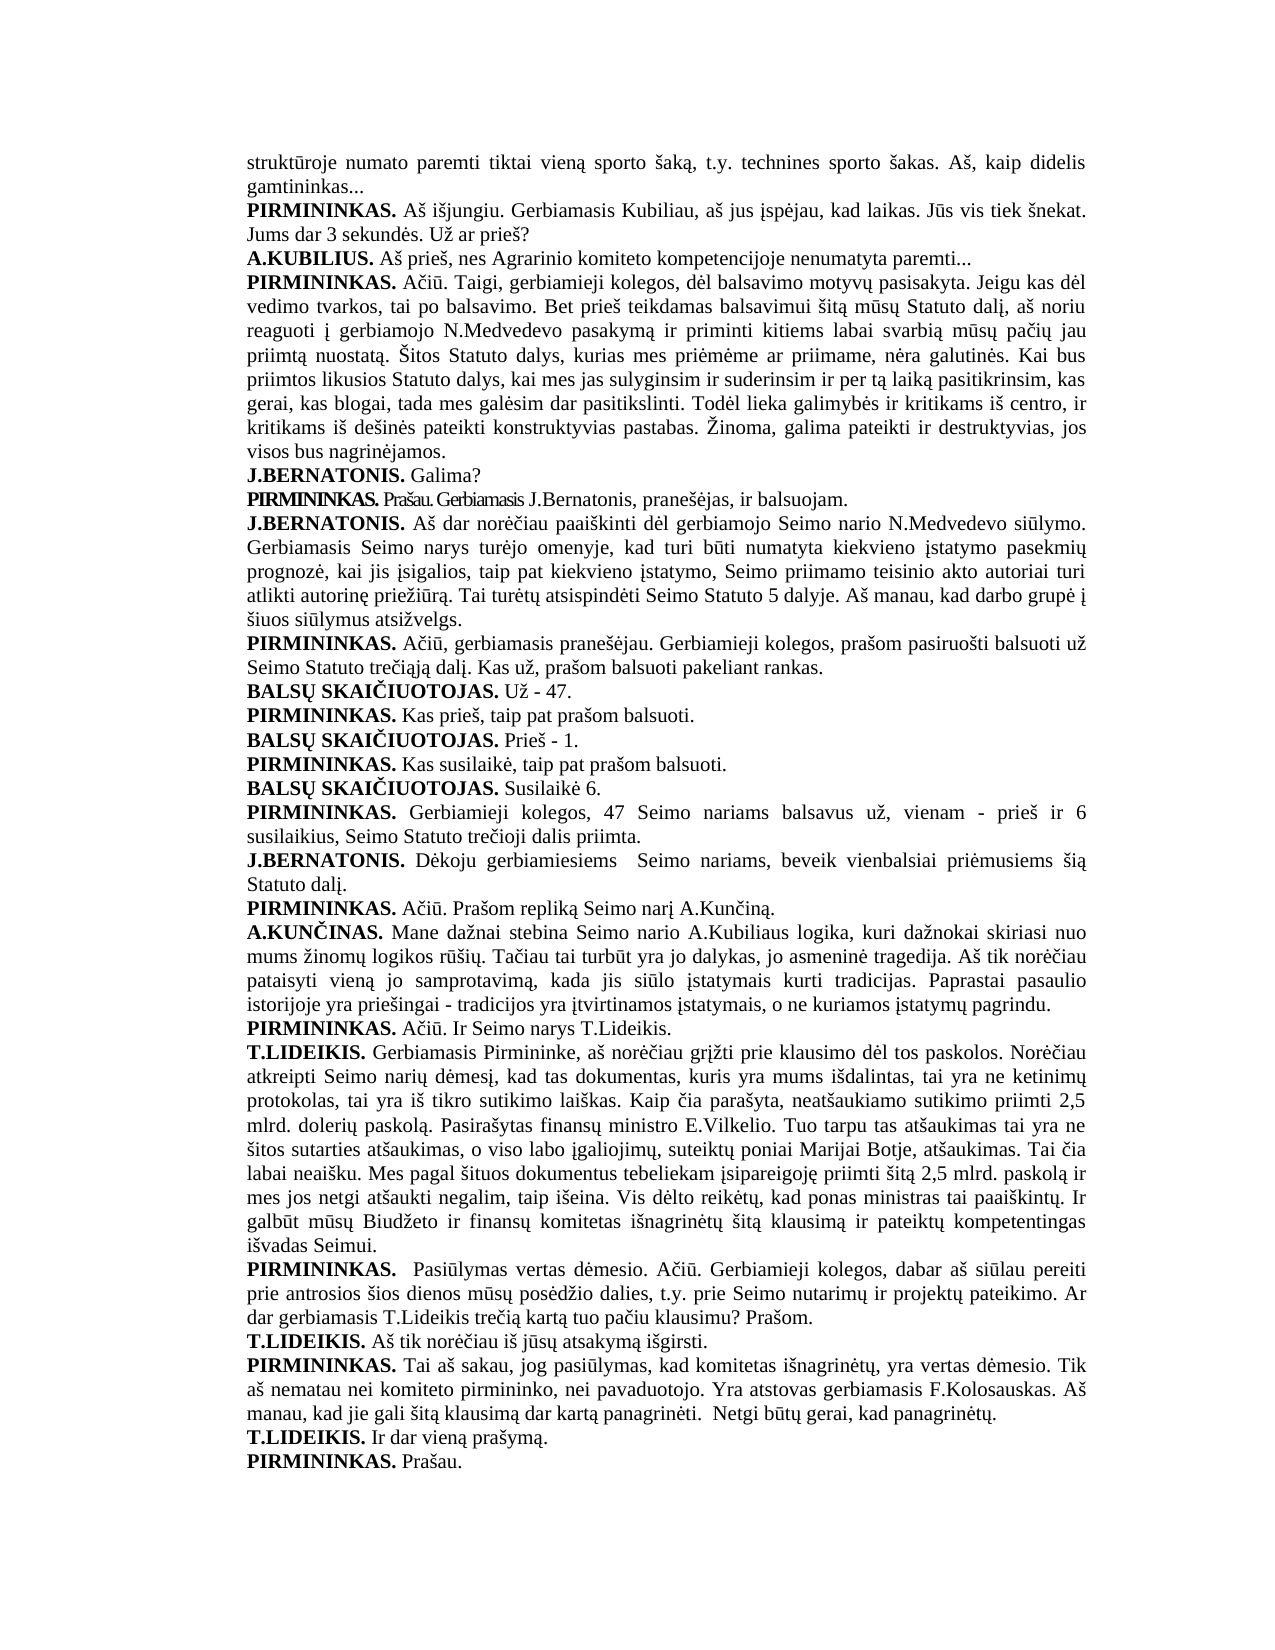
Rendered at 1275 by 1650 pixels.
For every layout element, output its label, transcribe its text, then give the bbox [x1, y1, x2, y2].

text PIRMININKAS. Gerbiamieji kolegos, 47 Seimo nariams balsavus už, vienam - prieš ir 6 susilaikius, Seimo Statuto trečioji dalis priimta. [247, 800, 1087, 848]
text struktūroje numato paremti tiktai vieną sporto šaką, t.y. technines sporto šakas. Aš, kaip didelis gamtininkas... [247, 150, 1087, 198]
text PIRMININKAS. Ačiū, gerbiamasis pranešėjau. Gerbiamieji kolegos, prašom pasiruošti balsuoti už Seimo Statuto trečiąją dalį. Kas už, prašom balsuoti pakeliant rankas. [247, 631, 1087, 679]
text T.LIDEIKIS. Ir dar vieną prašymą. [247, 1425, 1087, 1449]
text BALSŲ SKAIČIUOTOJAS. Susilaikė 6. [247, 776, 1087, 800]
text PIRMININKAS. Ačiū. Prašom repliką Seimo narį A.Kunčiną. [247, 896, 1087, 920]
text BALSŲ SKAIČIUOTOJAS. Prieš - 1. [247, 727, 1087, 752]
text PIRMININKAS. Ačiū. Ir Seimo narys T.Lideikis. [247, 1016, 1087, 1040]
text PIRMININKAS. Prašau. Gerbiamasis J.Bernatonis, pranešėjas, ir balsuojam. [247, 487, 1087, 511]
text A.KUNČINAS. Mane dažnai stebina Seimo nario A.Kubiliaus logika, kuri dažnokai skiriasi nuo mums žinomų logikos rūšių. Tačiau tai turbūt yra jo dalykas, jo asmeninė tragedija. Aš tik norėčiau pataisyti vieną jo samprotavimą, kada jis siūlo įstatymais kurti tradicijas. Paprastai pasaulio istorijoje yra priešingai - tradicijos yra įtvirtinamos įstatymais, o ne kuriamos įstatymų pagrindu. [247, 920, 1087, 1016]
text PIRMININKAS. Pasiūlymas vertas dėmesio. Ačiū. Gerbiamieji kolegos, dabar aš siūlau pereiti prie antrosios šios dienos mūsų posėdžio dalies, t.y. prie Seimo nutarimų ir projektų pateikimo. Ar dar gerbiamasis T.Lideikis trečią kartą tuo pačiu klausimu? Prašom. [247, 1257, 1087, 1329]
text BALSŲ SKAIČIUOTOJAS. Už - 47. [247, 679, 1087, 703]
text J.BERNATONIS. Galima? [247, 463, 1087, 487]
text A.KUBILIUS. Aš prieš, nes Agrarinio komiteto kompetencijoje nenumatyta paremti... [247, 246, 1087, 270]
text T.LIDEIKIS. Gerbiamasis Pirmininke, aš norėčiau grįžti prie klausimo dėl tos paskolos. Norėčiau atkreipti Seimo narių dėmesį, kad tas dokumentas, kuris yra mums išdalintas, tai yra ne ketinimų protokolas, tai yra iš tikro sutikimo laiškas. Kaip čia parašyta, neatšaukiamo sutikimo priimti 2,5 mlrd. dolerių paskolą. Pasirašytas finansų ministro E.Vilkelio. Tuo tarpu tas atšaukimas tai yra ne šitos sutarties atšaukimas, o viso labo įgaliojimų, suteiktų poniai Marijai Botje, atšaukimas. Tai čia labai neaišku. Mes pagal šituos dokumentus tebeliekam įsipareigoję priimti šitą 2,5 mlrd. paskolą ir mes jos netgi atšaukti negalim, taip išeina. Vis dėlto reikėtų, kad ponas ministras tai paaiškintų. Ir galbūt mūsų Biudžeto ir finansų komitetas išnagrinėtų šitą klausimą ir pateiktų kompetentingas išvadas Seimui. [247, 1040, 1087, 1257]
text PIRMININKAS. Aš išjungiu. Gerbiamasis Kubiliau, aš jus įspėjau, kad laikas. Jūs vis tiek šnekat. Jums dar 3 sekundės. Už ar prieš? [247, 198, 1087, 246]
text PIRMININKAS. Ačiū. Taigi, gerbiamieji kolegos, dėl balsavimo motyvų pasisakyta. Jeigu kas dėl vedimo tvarkos, tai po balsavimo. Bet prieš teikdamas balsavimui šitą mūsų Statuto dalį, aš noriu reaguoti į gerbiamojo N.Medvedevo pasakymą ir priminti kitiems labai svarbią mūsų pačių jau priimtą nuostatą. Šitos Statuto dalys, kurias mes priėmėme ar priimame, nėra galutinės. Kai bus priimtos likusios Statuto dalys, kai mes jas sulyginsim ir suderinsim ir per tą laiką pasitikrinsim, kas gerai, kas blogai, tada mes galėsim dar pasitikslinti. Todėl lieka galimybės ir kritikams iš centro, ir kritikams iš dešinės pateikti konstruktyvias pastabas. Žinoma, galima pateikti ir destruktyvias, jos visos bus nagrinėjamos. [247, 270, 1087, 463]
text J.BERNATONIS. Aš dar norėčiau paaiškinti dėl gerbiamojo Seimo nario N.Medvedevo siūlymo. Gerbiamasis Seimo narys turėjo omenyje, kad turi būti numatyta kiekvieno įstatymo pasekmių prognozė, kai jis įsigalios, taip pat kiekvieno įstatymo, Seimo priimamo teisinio akto autoriai turi atlikti autorinę priežiūrą. Tai turėtų atsispindėti Seimo Statuto 5 dalyje. Aš manau, kad darbo grupė į šiuos siūlymus atsižvelgs. [247, 511, 1087, 631]
text PIRMININKAS. Kas susilaikė, taip pat prašom balsuoti. [247, 752, 1087, 776]
text J.BERNATONIS. Dėkoju gerbiamiesiems Seimo nariams, beveik vienbalsiai priėmusiems šią Statuto dalį. [247, 848, 1087, 896]
text PIRMININKAS. Prašau. [247, 1449, 1087, 1473]
text T.LIDEIKIS. Aš tik norėčiau iš jūsų atsakymą išgirsti. [247, 1329, 1087, 1353]
text PIRMININKAS. Kas prieš, taip pat prašom balsuoti. [247, 703, 1087, 727]
text PIRMININKAS. Tai aš sakau, jog pasiūlymas, kad komitetas išnagrinėtų, yra vertas dėmesio. Tik aš nematau nei komiteto pirmininko, nei pavaduotojo. Yra atstovas gerbiamasis F.Kolosauskas. Aš manau, kad jie gali šitą klausimą dar kartą panagrinėti. Netgi būtų gerai, kad panagrinėtų. [247, 1353, 1087, 1425]
